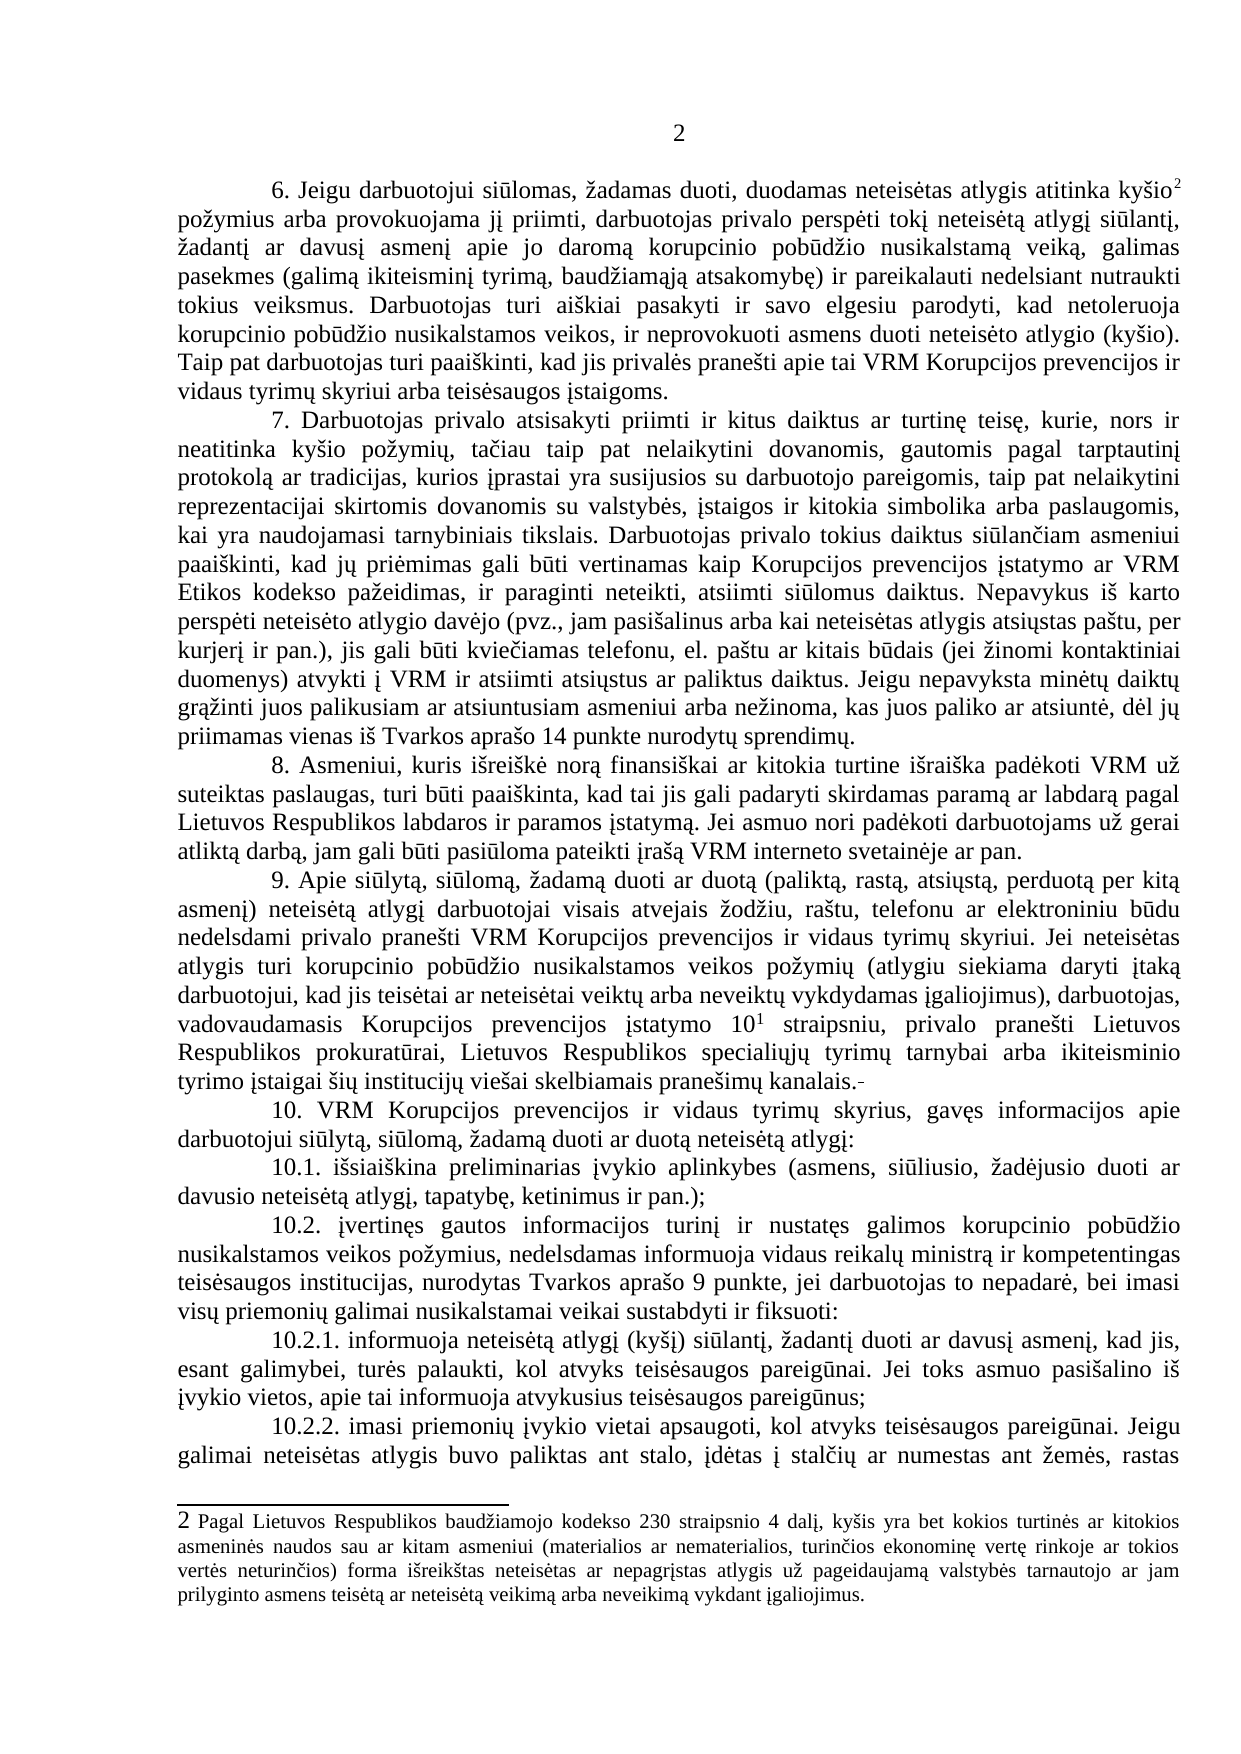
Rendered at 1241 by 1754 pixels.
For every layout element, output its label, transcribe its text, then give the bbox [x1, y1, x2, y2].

text 10. VRM Korupcijos prevencijos ir vidaus tyrimų skyrius, gavęs informacijos apie darbuotojui siūlytą, siūlomą, žadamą duoti ar duotą neteisėtą atlygį: [177, 1095, 1181, 1152]
text 7. Darbuotojas privalo atsisakyti priimti ir kitus daiktus ar turtinę teisę, kurie, nors ir neatitinka kyšio požymių, tačiau taip pat nelaikytini dovanomis, gautomis pagal tarptautinį protokolą ar tradicijas, kurios įprastai yra susijusios su darbuotojo pareigomis, taip pat nelaikytini reprezentacijai skirtomis dovanomis su valstybės, įstaigos ir kitokia simbolika arba paslaugomis, kai yra naudojamasi tarnybiniais tikslais. Darbuotojas privalo tokius daiktus siūlančiam asmeniui paaiškinti, kad jų priėmimas gali būti vertinamas kaip Korupcijos prevencijos įstatymo ar VRM Etikos kodekso pažeidimas, ir paraginti neteikti, atsiimti siūlomus daiktus. Nepavykus iš karto perspėti neteisėto atlygio davėjo (pvz., jam pasišalinus arba kai neteisėtas atlygis atsiųstas paštu, per kurjerį ir pan.), jis gali būti kviečiamas telefonu, el. paštu ar kitais būdais (jei žinomi kontaktiniai duomenys) atvykti į VRM ir atsiimti atsiųstus ar paliktus daiktus. Jeigu nepavyksta minėtų daiktų grąžinti juos palikusiam ar atsiuntusiam asmeniui arba nežinoma, kas juos paliko ar atsiuntė, dėl jų priimamas vienas iš Tvarkos aprašo 14 punkte nurodytų sprendimų. [177, 405, 1181, 750]
text 10.2.1. informuoja neteisėtą atlygį (kyšį) siūlantį, žadantį duoti ar davusį asmenį, kad jis, esant galimybei, turės palaukti, kol atvyks teisėsaugos pareigūnai. Jei toks asmuo pasišalino iš įvykio vietos, apie tai informuoja atvykusius teisėsaugos pareigūnus; [177, 1325, 1181, 1411]
text 8. Asmeniui, kuris išreiškė norą finansiškai ar kitokia turtine išraiška padėkoti VRM už suteiktas paslaugas, turi būti paaiškinta, kad tai jis gali padaryti skirdamas paramą ar labdarą pagal Lietuvos Respublikos labdaros ir paramos įstatymą. Jei asmuo nori padėkoti darbuotojams už gerai atliktą darbą, jam gali būti pasiūloma pateikti įrašą VRM interneto svetainėje ar pan. [177, 750, 1181, 865]
text 10.2. įvertinęs gautos informacijos turinį ir nustatęs galimos korupcinio pobūdžio nusikalstamos veikos požymius, nedelsdamas informuoja vidaus reikalų ministrą ir kompetentingas teisėsaugos institucijas, nurodytas Tvarkos aprašo 9 punkte, jei darbuotojas to nepadarė, bei imasi visų priemonių galimai nusikalstamai veikai sustabdyti ir fiksuoti: [177, 1210, 1181, 1325]
text 6. Jeigu darbuotojui siūlomas, žadamas duoti, duodamas neteisėtas atlygis atitinka kyšio požymius arba provokuojama jį priimti, darbuotojas privalo perspėti tokį neteisėtą atlygį siūlantį, žadantį ar davusį asmenį apie jo daromą korupcinio pobūdžio nusikalstamą veiką, galimas pasekmes (galimą ikiteisminį tyrimą, baudžiamąją atsakomybę) ir pareikalauti nedelsiant nutraukti tokius veiksmus. Darbuotojas turi aiškiai pasakyti ir savo elgesiu parodyti, kad netoleruoja korupcinio pobūdžio nusikalstamos veikos, ir neprovokuoti asmens duoti neteisėto atlygio (kyšio). Taip pat darbuotojas turi paaiškinti, kad jis privalės pranešti apie tai VRM Korupcijos prevencijos ir vidaus tyrimų skyriui arba teisėsaugos įstaigoms. [177, 175, 1181, 405]
text 9. Apie siūlytą, siūlomą, žadamą duoti ar duotą (paliktą, rastą, atsiųstą, perduotą per kitą asmenį) neteisėtą atlygį darbuotojai visais atvejais žodžiu, raštu, telefonu ar elektroniniu būdu nedelsdami privalo pranešti VRM Korupcijos prevencijos ir vidaus tyrimų skyriui. Jei neteisėtas atlygis turi korupcinio pobūdžio nusikalstamos veikos požymių (atlygiu siekiama daryti įtaką darbuotojui, kad jis teisėtai ar neteisėtai veiktų arba neveiktų vykdydamas įgaliojimus), darbuotojas, vadovaudamasis Korupcijos prevencijos įstatymo 101 straipsniu, privalo pranešti Lietuvos Respublikos prokuratūrai, Lietuvos Respublikos specialiųjų tyrimų tarnybai arba ikiteisminio tyrimo įstaigai šių institucijų viešai skelbiamais pranešimų kanalais. [177, 865, 1181, 1095]
text Pagal Lietuvos Respublikos baudžiamojo kodekso 230 straipsnio 4 dalį, kyšis yra bet kokios turtinės ar kitokios asmeninės naudos sau ar kitam asmeniui (materialios ar nematerialios, turinčios ekonominę vertę rinkoje ar tokios vertės neturinčios) forma išreikštas neteisėtas ar nepagrįstas atlygis už pageidaujamą valstybės tarnautojo ar jam prilyginto asmens teisėtą ar neteisėtą veikimą arba neveikimą vykdant įgaliojimus. [177, 1505, 1181, 1606]
text 10.1. išsiaiškina preliminarias įvykio aplinkybes (asmens, siūliusio, žadėjusio duoti ar davusio neteisėtą atlygį, tapatybę, ketinimus ir pan.); [177, 1152, 1181, 1210]
text 10.2.2. imasi priemonių įvykio vietai apsaugoti, kol atvyks teisėsaugos pareigūnai. Jeigu galimai neteisėtas atlygis buvo paliktas ant stalo, įdėtas į stalčių ar numestas ant žemės, rastas [177, 1411, 1181, 1469]
